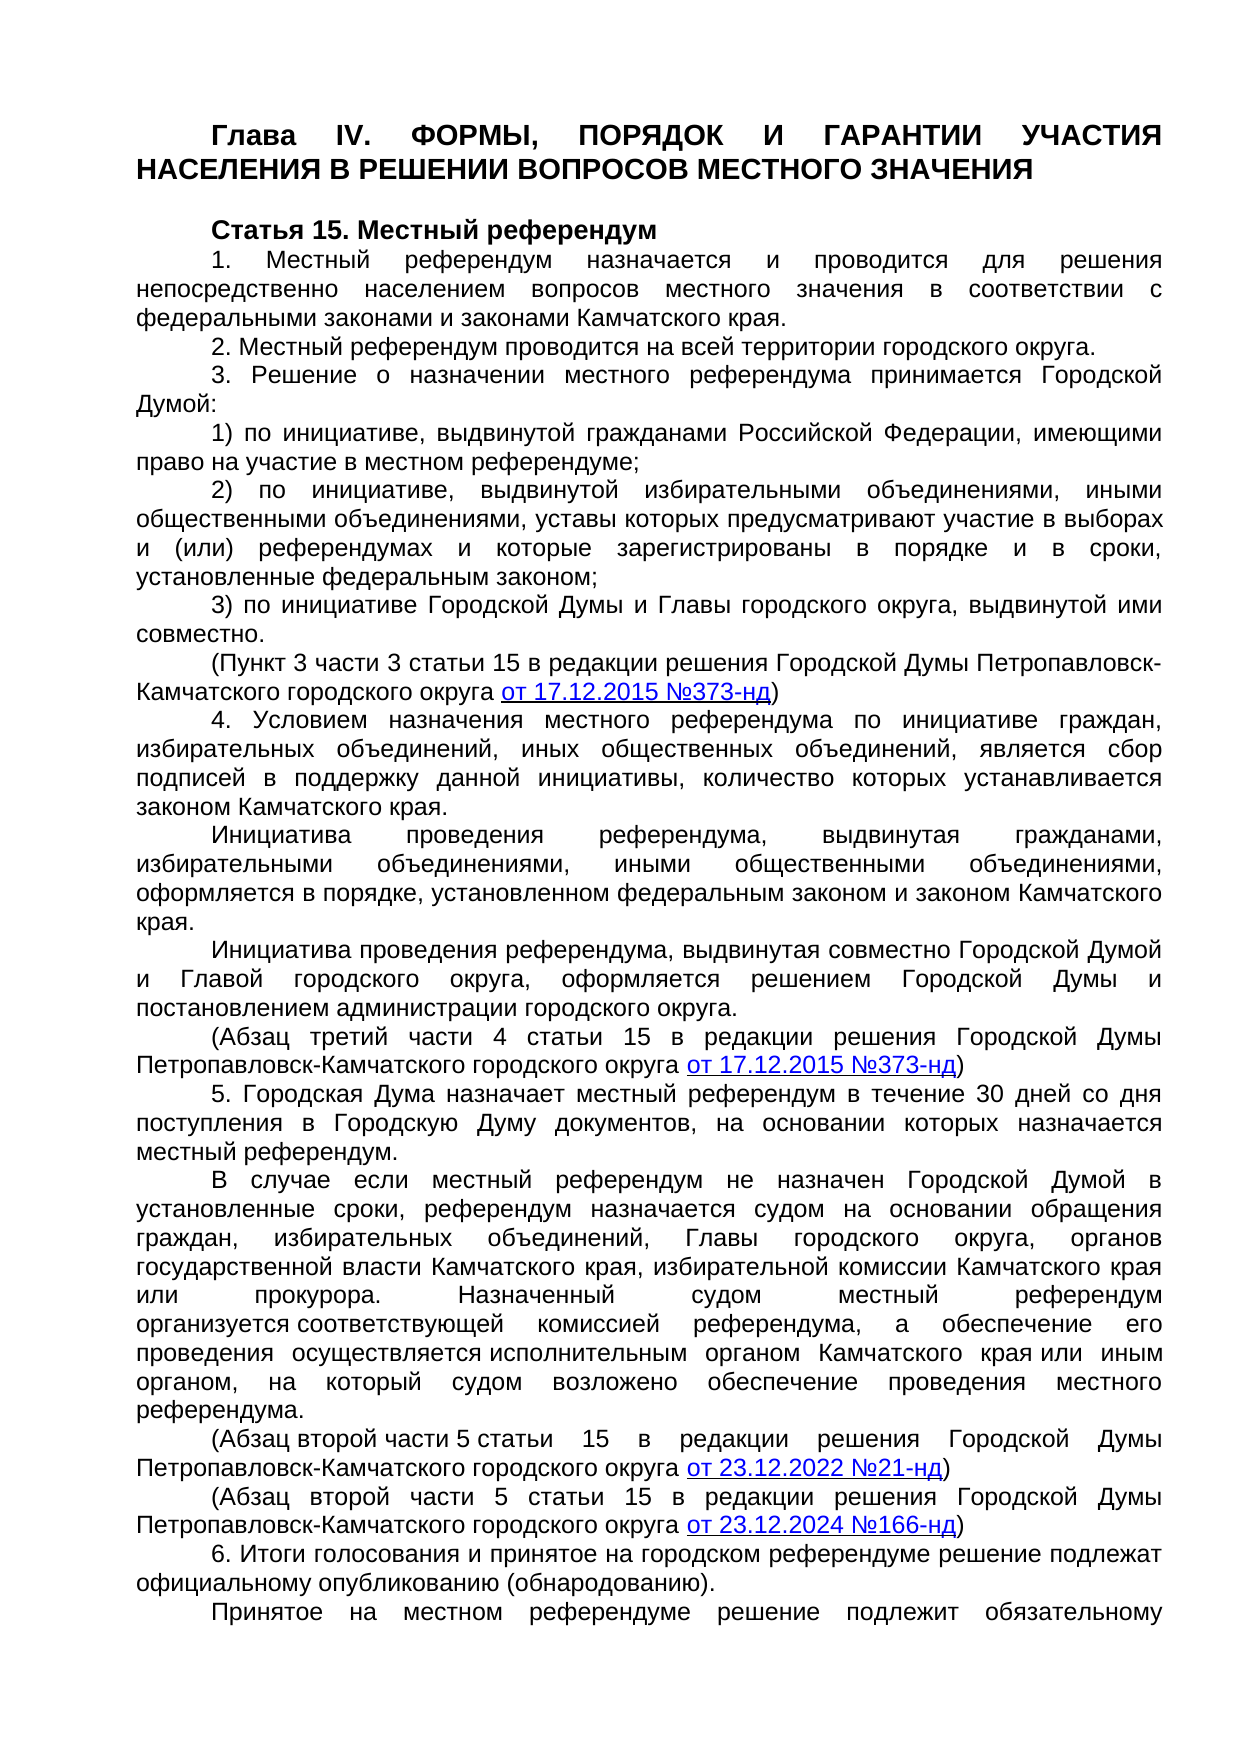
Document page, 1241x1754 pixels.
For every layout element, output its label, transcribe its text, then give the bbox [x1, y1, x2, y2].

text 4. Условием назначения местного референдума по инициативе граждан, избирательных объединений, иных общественных объединений, является сбор подписей в поддержку данной инициативы, количество которых устанавливается законом Камчатского края. [136, 705, 1163, 820]
text Принятое на местном референдуме решение подлежит обязательному [136, 1596, 1163, 1625]
text (Абзац второй части 5 статьи 15 в редакции решения Городской Думы Петропавловск-Камчатского городского округа от 23.12.2022 №21-нд) [136, 1424, 1163, 1481]
text (Абзац третий части 4 статьи 15 в редакции решения Городской Думы Петропавловск-Камчатского городского округа от 17.12.2015 №373-нд) [136, 1021, 1163, 1079]
text 2. Местный референдум проводится на всей территории городского округа. [136, 331, 1163, 360]
text 3) по инициативе Городской Думы и Главы городского округа, выдвинутой ими совместно. [136, 590, 1163, 648]
text (Абзац второй части 5 статьи 15 в редакции решения Городской Думы Петропавловск-Камчатского городского округа от 23.12.2024 №166-нд) [136, 1481, 1163, 1539]
text Статья 15. Местный референдум [136, 214, 1163, 245]
text Инициатива проведения референдума, выдвинутая совместно Городской Думой и Главой городского округа, оформляется решением Городской Думы и постановлением администрации городского округа. [136, 935, 1163, 1021]
text 6. Итоги голосования и принятое на городском референдуме решение подлежат официальному опубликованию (обнародованию). [136, 1539, 1163, 1596]
text 5. Городская Дума назначает местный референдум в течение 30 дней со дня поступления в Городскую Думу документов, на основании которых назначается местный референдум. [136, 1079, 1163, 1165]
text 1) по инициативе, выдвинутой гражданами Российской Федерации, имеющими право на участие в местном референдуме; [136, 418, 1163, 475]
text В случае если местный референдум не назначен Городской Думой в установленные сроки, референдум назначается судом на основании обращения граждан, избирательных объединений, Главы городского округа, органов государственной власти Камчатского края, избирательной комиссии Камчатского края или прокурора. Назначенный судом местный референдум организуется соответствующей комиссией референдума, а обеспечение его проведения осуществляется исполнительным органом Камчатского края или иным органом, на который судом возложено обеспечение проведения местного референдума. [136, 1165, 1163, 1424]
text Инициатива проведения референдума, выдвинутая гражданами, избирательными объединениями, иными общественными объединениями, оформляется в порядке, установленном федеральным законом и законом Камчатского края. [136, 820, 1163, 935]
text 1. Местный референдум назначается и проводится для решения непосредственно населением вопросов местного значения в соответствии с федеральными законами и законами Камчатского края. [136, 245, 1163, 331]
text 3. Решение о назначении местного референдума принимается Городской Думой: [136, 360, 1163, 418]
text Глава IV. ФОРМЫ, ПОРЯДОК И ГАРАНТИИ УЧАСТИЯ НАСЕЛЕНИЯ В РЕШЕНИИ ВОПРОСОВ МЕСТНОГО ЗНАЧЕНИЯ [136, 118, 1163, 185]
text (Пункт 3 части 3 статьи 15 в редакции решения Городской Думы Петропавловск-Камчатского городского округа от 17.12.2015 №373-нд) [136, 648, 1163, 705]
text 2) по инициативе, выдвинутой избирательными объединениями, иными общественными объединениями, уставы которых предусматривают участие в выборах и (или) референдумах и которые зарегистрированы в порядке и в сроки, установленные федеральным законом; [136, 475, 1163, 590]
